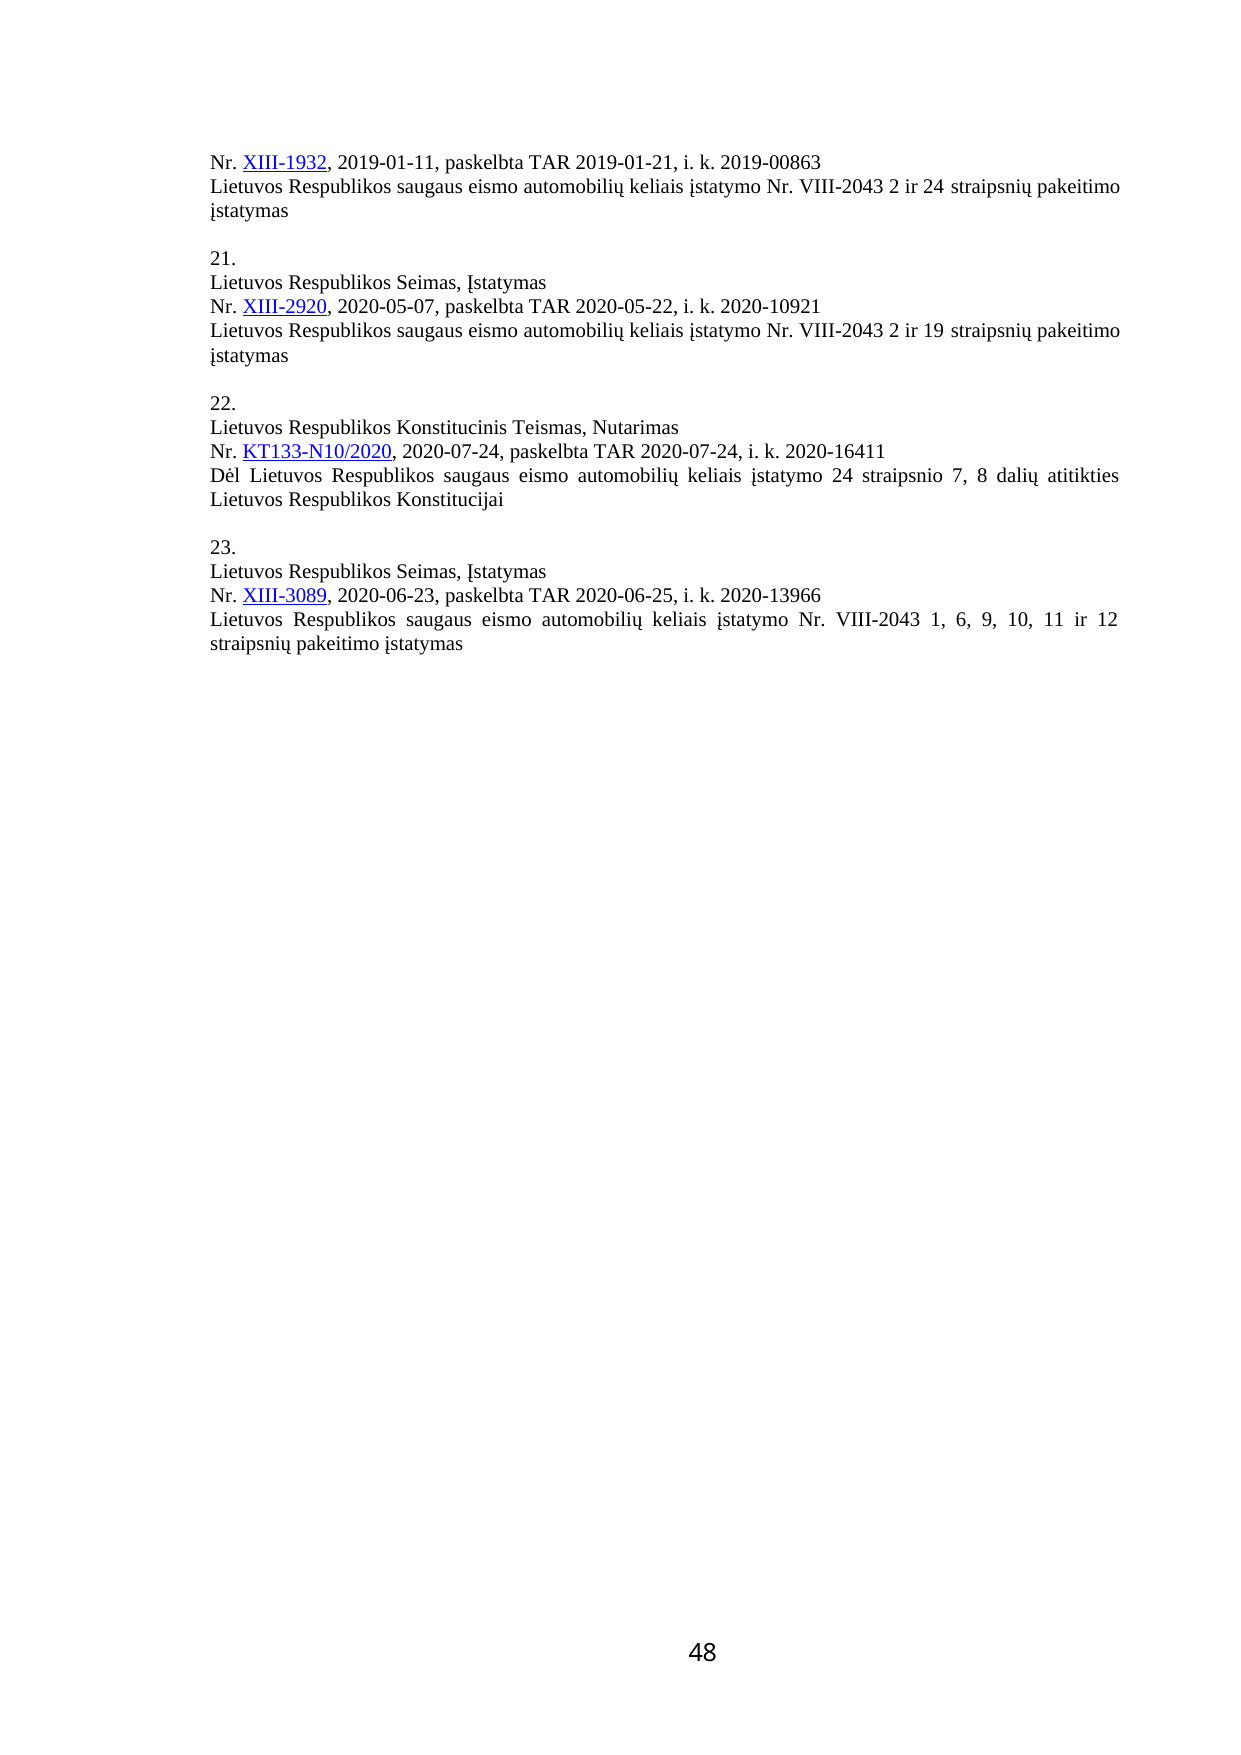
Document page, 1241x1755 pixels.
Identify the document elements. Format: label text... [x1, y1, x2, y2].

text Lietuvos Respublikos Seimas, Įstatymas [210, 559, 1120, 583]
text Nr. XIII-1932, 2019-01-11, paskelbta TAR 2019-01-21, i. k. 2019-00863 [210, 150, 1120, 174]
text Lietuvos Respublikos Konstitucinis Teismas, Nutarimas [210, 415, 1120, 439]
text Nr. XIII-2920, 2020-05-07, paskelbta TAR 2020-05-22, i. k. 2020-10921 [210, 294, 1120, 318]
text Nr. KT133-N10/2020, 2020-07-24, paskelbta TAR 2020-07-24, i. k. 2020-16411 [210, 439, 1120, 463]
text 23. [210, 535, 1120, 559]
text Lietuvos Respublikos saugaus eismo automobilių keliais įstatymo Nr. VIII-2043 2 ir 24 straipsnių pakeitimo įstatymas [210, 174, 1120, 222]
text 21. [210, 246, 1120, 270]
text 22. [210, 391, 1120, 415]
text Lietuvos Respublikos saugaus eismo automobilių keliais įstatymo Nr. VIII-2043 1, 6, 9, 10, 11 ir 12 straipsnių pakeitimo įstatymas [210, 607, 1120, 655]
text Lietuvos Respublikos Seimas, Įstatymas [210, 270, 1120, 294]
text Dėl Lietuvos Respublikos saugaus eismo automobilių keliais įstatymo 24 straipsnio 7, 8 dalių atitikties Lietuvos Respublikos Konstitucijai [210, 463, 1120, 511]
text Lietuvos Respublikos saugaus eismo automobilių keliais įstatymo Nr. VIII-2043 2 ir 19 straipsnių pakeitimo įstatymas [210, 318, 1120, 367]
text Nr. XIII-3089, 2020-06-23, paskelbta TAR 2020-06-25, i. k. 2020-13966 [210, 583, 1120, 607]
